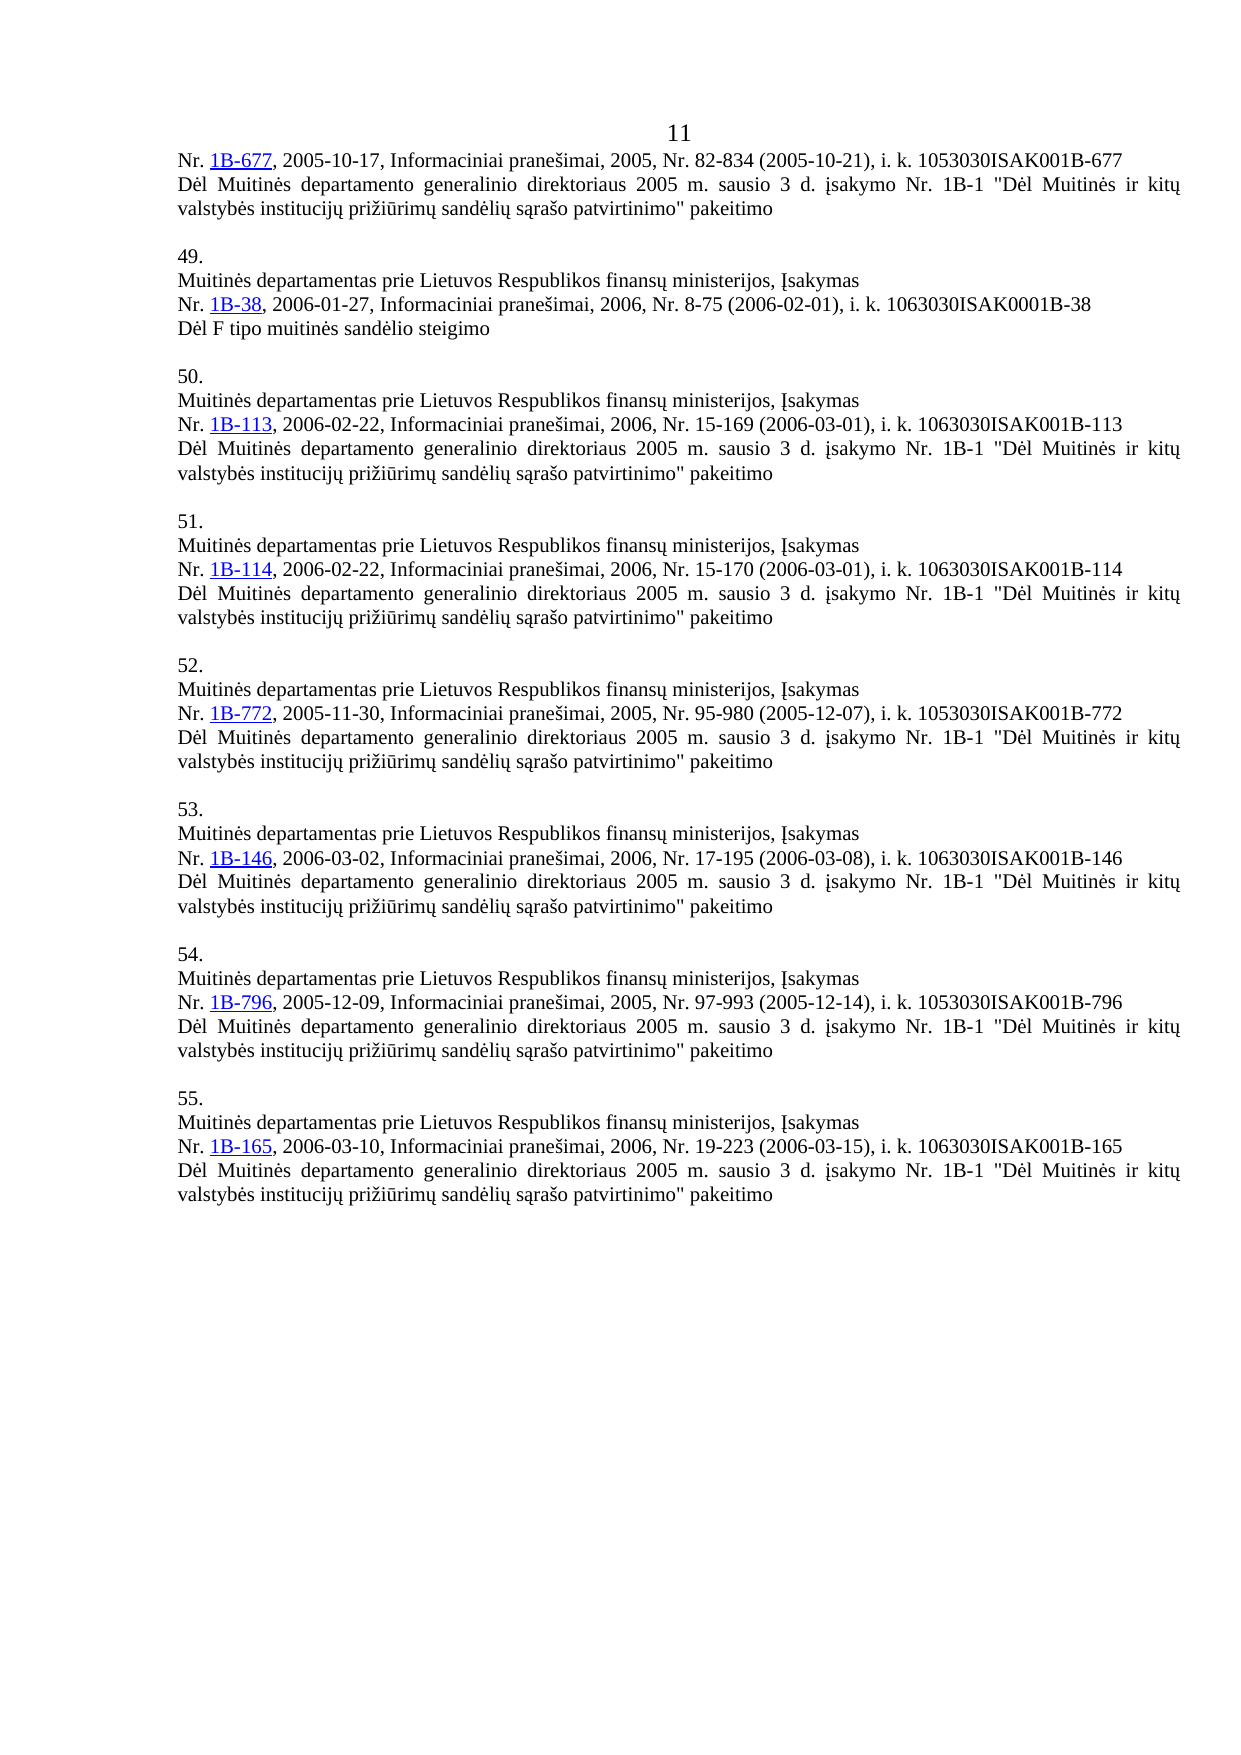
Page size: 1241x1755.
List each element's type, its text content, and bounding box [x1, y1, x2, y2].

text Dėl Muitinės departamento generalinio direktoriaus 2005 m. sausio 3 d. įsakymo Nr. 1B-1 "Dėl Muitinės ir kitų valstybės institucijų prižiūrimų sandėlių sąrašo patvirtinimo" pakeitimo [177, 581, 1181, 629]
text Muitinės departamentas prie Lietuvos Respublikos finansų ministerijos, Įsakymas [177, 821, 1181, 845]
text 52. [177, 653, 1181, 677]
text 49. [177, 244, 1181, 268]
text Dėl Muitinės departamento generalinio direktoriaus 2005 m. sausio 3 d. įsakymo Nr. 1B-1 "Dėl Muitinės ir kitų valstybės institucijų prižiūrimų sandėlių sąrašo patvirtinimo" pakeitimo [177, 172, 1181, 220]
text 53. [177, 797, 1181, 821]
text Muitinės departamentas prie Lietuvos Respublikos finansų ministerijos, Įsakymas [177, 388, 1181, 412]
text Nr. 1B-772, 2005-11-30, Informaciniai pranešimai, 2005, Nr. 95-980 (2005-12-07), i. k. 1053030ISAK001B-772 [177, 701, 1181, 725]
text Dėl Muitinės departamento generalinio direktoriaus 2005 m. sausio 3 d. įsakymo Nr. 1B-1 "Dėl Muitinės ir kitų valstybės institucijų prižiūrimų sandėlių sąrašo patvirtinimo" pakeitimo [177, 725, 1181, 773]
text 54. [177, 942, 1181, 966]
text Nr. 1B-146, 2006-03-02, Informaciniai pranešimai, 2006, Nr. 17-195 (2006-03-08), i. k. 1063030ISAK001B-146 [177, 845, 1181, 869]
text Muitinės departamentas prie Lietuvos Respublikos finansų ministerijos, Įsakymas [177, 966, 1181, 990]
text 50. [177, 364, 1181, 388]
text Muitinės departamentas prie Lietuvos Respublikos finansų ministerijos, Įsakymas [177, 533, 1181, 557]
text Dėl Muitinės departamento generalinio direktoriaus 2005 m. sausio 3 d. įsakymo Nr. 1B-1 "Dėl Muitinės ir kitų valstybės institucijų prižiūrimų sandėlių sąrašo patvirtinimo" pakeitimo [177, 1158, 1181, 1206]
text 55. [177, 1086, 1181, 1110]
text Dėl Muitinės departamento generalinio direktoriaus 2005 m. sausio 3 d. įsakymo Nr. 1B-1 "Dėl Muitinės ir kitų valstybės institucijų prižiūrimų sandėlių sąrašo patvirtinimo" pakeitimo [177, 869, 1181, 918]
text Nr. 1B-114, 2006-02-22, Informaciniai pranešimai, 2006, Nr. 15-170 (2006-03-01), i. k. 1063030ISAK001B-114 [177, 557, 1181, 581]
text Nr. 1B-113, 2006-02-22, Informaciniai pranešimai, 2006, Nr. 15-169 (2006-03-01), i. k. 1063030ISAK001B-113 [177, 412, 1181, 436]
text Muitinės departamentas prie Lietuvos Respublikos finansų ministerijos, Įsakymas [177, 1110, 1181, 1134]
text Nr. 1B-796, 2005-12-09, Informaciniai pranešimai, 2005, Nr. 97-993 (2005-12-14), i. k. 1053030ISAK001B-796 [177, 990, 1181, 1014]
text Nr. 1B-38, 2006-01-27, Informaciniai pranešimai, 2006, Nr. 8-75 (2006-02-01), i. k. 1063030ISAK0001B-38 [177, 292, 1181, 316]
text Dėl Muitinės departamento generalinio direktoriaus 2005 m. sausio 3 d. įsakymo Nr. 1B-1 "Dėl Muitinės ir kitų valstybės institucijų prižiūrimų sandėlių sąrašo patvirtinimo" pakeitimo [177, 1014, 1181, 1062]
text Muitinės departamentas prie Lietuvos Respublikos finansų ministerijos, Įsakymas [177, 268, 1181, 292]
text Nr. 1B-165, 2006-03-10, Informaciniai pranešimai, 2006, Nr. 19-223 (2006-03-15), i. k. 1063030ISAK001B-165 [177, 1134, 1181, 1158]
text Muitinės departamentas prie Lietuvos Respublikos finansų ministerijos, Įsakymas [177, 677, 1181, 701]
text Dėl Muitinės departamento generalinio direktoriaus 2005 m. sausio 3 d. įsakymo Nr. 1B-1 "Dėl Muitinės ir kitų valstybės institucijų prižiūrimų sandėlių sąrašo patvirtinimo" pakeitimo [177, 436, 1181, 484]
text Dėl F tipo muitinės sandėlio steigimo [177, 316, 1181, 340]
text 51. [177, 508, 1181, 533]
text Nr. 1B-677, 2005-10-17, Informaciniai pranešimai, 2005, Nr. 82-834 (2005-10-21), i. k. 1053030ISAK001B-677 [177, 148, 1181, 172]
